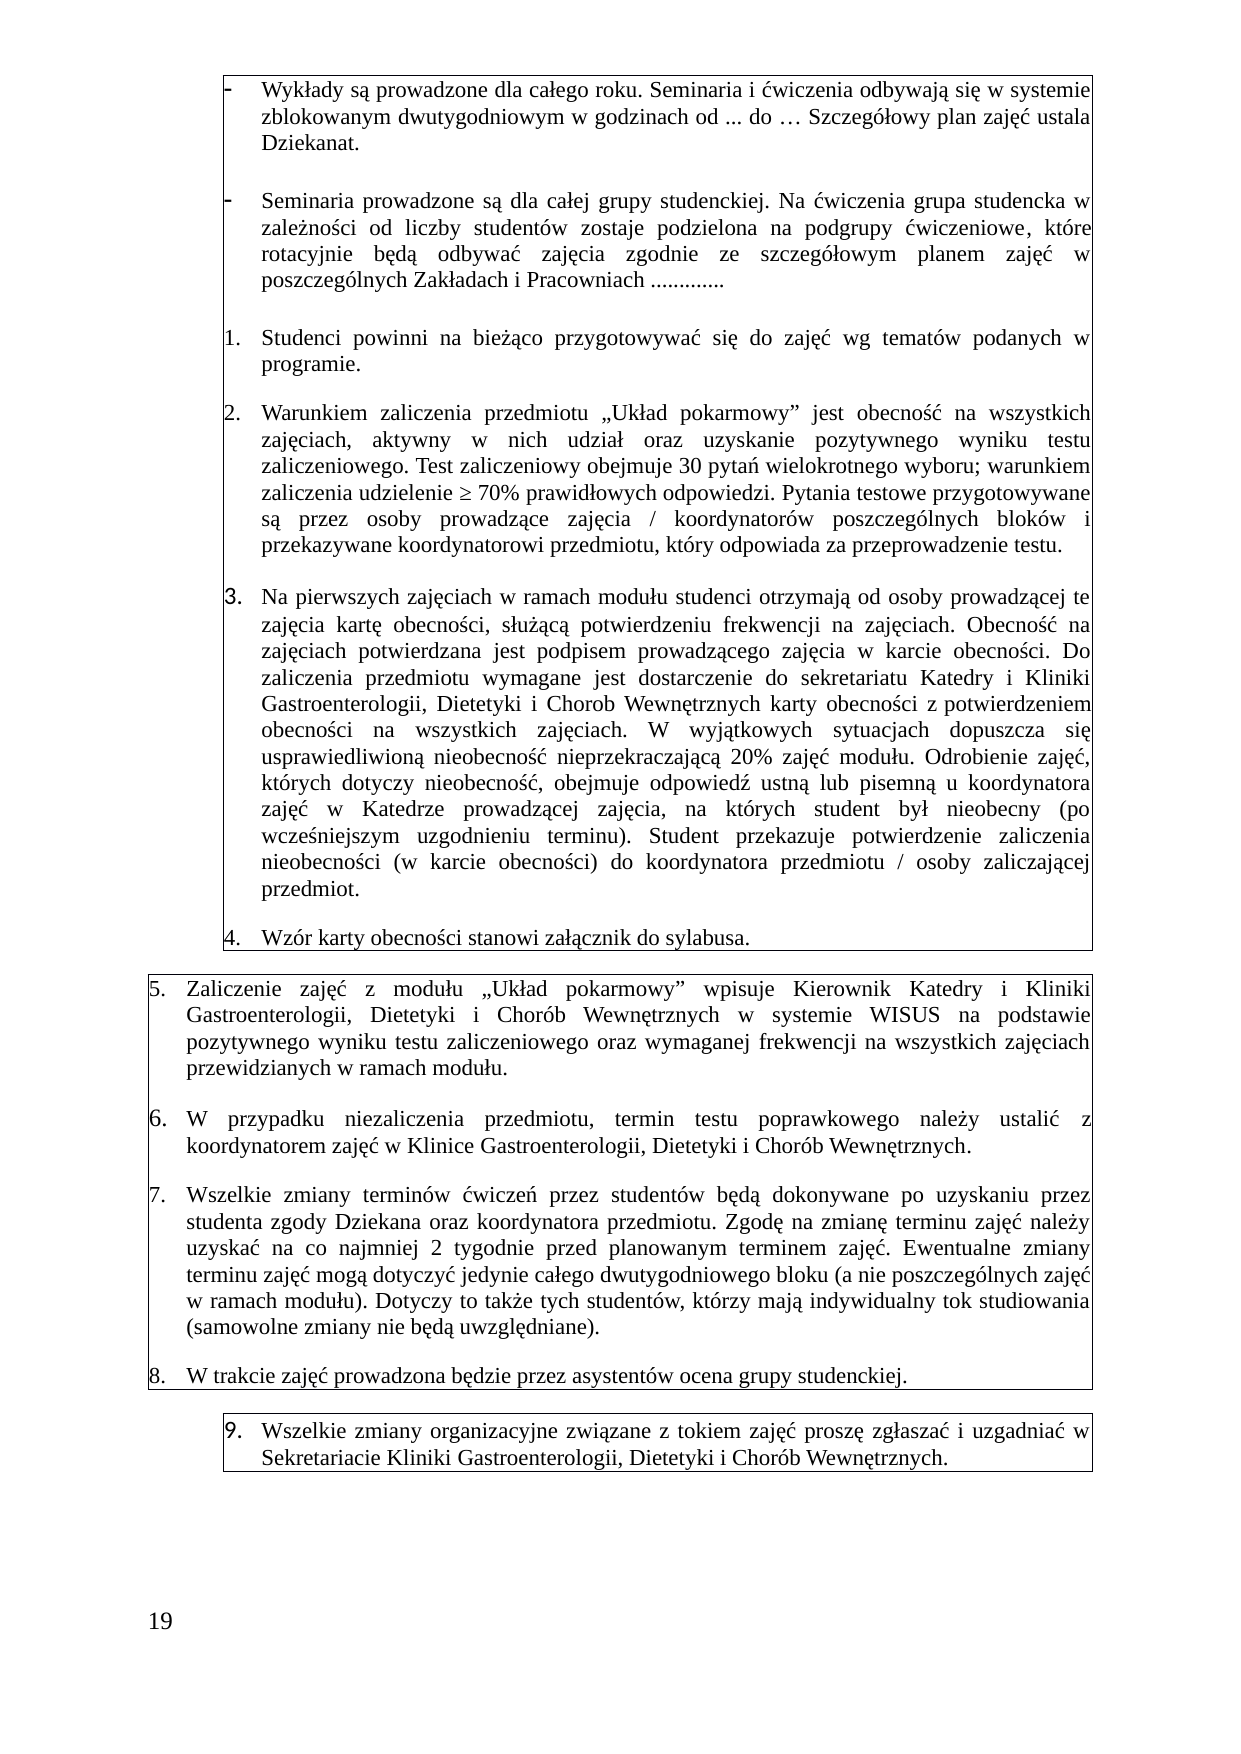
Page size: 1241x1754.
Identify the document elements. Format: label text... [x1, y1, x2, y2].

list W przypadku niezaliczenia przedmiotu, termin testu poprawkowego należy ustalić z koordynatorem zajęć w Klinice Gastroenterologii, Dietetyki i Chorób Wewnętrznych. [149, 1102, 1092, 1159]
list Seminaria prowadzone są dla całej grupy studenckiej. Na ćwiczenia grupa studencka w zależności od liczby studentów zostaje podzielona na podgrupy ćwiczeniowe, które rotacyjnie będą odbywać zajęcia zgodnie ze szczegółowym planem zajęć w poszczególnych Zakładach i Pracowniach ............. [224, 186, 1092, 293]
list Zaliczenie zajęć z modułu „Układ pokarmowy” wpisuje Kierownik Katedry i Kliniki Gastroenterologii, Dietetyki i Chorób Wewnętrznych w systemie WISUS na podstawie pozytywnego wyniku testu zaliczeniowego oraz wymaganej frekwencji na wszystkich zajęciach przewidzianych w ramach modułu. [149, 975, 1092, 1081]
list Wszelkie zmiany terminów ćwiczeń przez studentów będą dokonywane po uzyskaniu przez studenta zgody Dziekana oraz koordynatora przedmiotu. Zgodę na zmianę terminu zajęć należy uzyskać na co najmniej 2 tygodnie przed planowanym terminem zajęć. Ewentualne zmiany terminu zajęć mogą dotyczyć jedynie całego dwutygodniowego bloku (a nie poszczególnych zajęć w ramach modułu). Dotyczy to także tych studentów, którzy mają indywidualny tok studiowania (samowolne zmiany nie będą uwzględniane). [149, 1181, 1092, 1340]
list Na pierwszych zajęciach w ramach modułu studenci otrzymają od osoby prowadzącej te zajęcia kartę obecności, służącą potwierdzeniu frekwencji na zajęciach. Obecność na zajęciach potwierdzana jest podpisem prowadzącego zajęcia w karcie obecności. Do zaliczenia przedmiotu wymagane jest dostarczenie do sekretariatu Katedry i Kliniki Gastroenterologii, Dietetyki i Chorob Wewnętrznych karty obecności z potwierdzeniem obecności na wszystkich zajęciach. W wyjątkowych sytuacjach dopuszcza się usprawiedliwioną nieobecność nieprzekraczającą 20% zajęć modułu. Odrobienie zajęć, których dotyczy nieobecność, obejmuje odpowiedź ustną lub pisemną u koordynatora zajęć w Katedrze prowadzącej zajęcia, na których student był nieobecny (po wcześniejszym uzgodnieniu terminu). Student przekazuje potwierdzenie zaliczenia nieobecności (w karcie obecności) do koordynatora przedmiotu / osoby zaliczającej przedmiot. [224, 579, 1092, 901]
list Warunkiem zaliczenia przedmiotu „Układ pokarmowy” jest obecność na wszystkich zajęciach, aktywny w nich udział oraz uzyskanie pozytywnego wyniku testu zaliczeniowego. Test zaliczeniowy obejmuje 30 pytań wielokrotnego wyboru; warunkiem zaliczenia udzielenie ≥ 70% prawidłowych odpowiedzi. Pytania testowe przygotowywane są przez osoby prowadzące zajęcia / koordynatorów poszczególnych bloków i przekazywane koordynatorowi przedmiotu, który odpowiada za przeprowadzenie testu. [224, 398, 1092, 558]
list Wszelkie zmiany organizacyjne związane z tokiem zajęć proszę zgłaszać i uzgadniać w Sekretariacie Kliniki Gastroenterologii, Dietetyki i Chorób Wewnętrznych. [224, 1414, 1092, 1471]
list Wykłady są prowadzone dla całego roku. Seminaria i ćwiczenia odbywają się w systemie zblokowanym dwutygodniowym w godzinach od ... do … Szczegółowy plan zajęć ustala Dziekanat. [224, 76, 1092, 156]
list W trakcie zajęć prowadzona będzie przez asystentów ocena grupy studenckiej. [149, 1362, 1092, 1389]
list Wzór karty obecności stanowi załącznik do sylabusa. [224, 923, 1092, 950]
list Studenci powinni na bieżąco przygotowywać się do zajęć wg tematów podanych w programie. [224, 323, 1092, 377]
